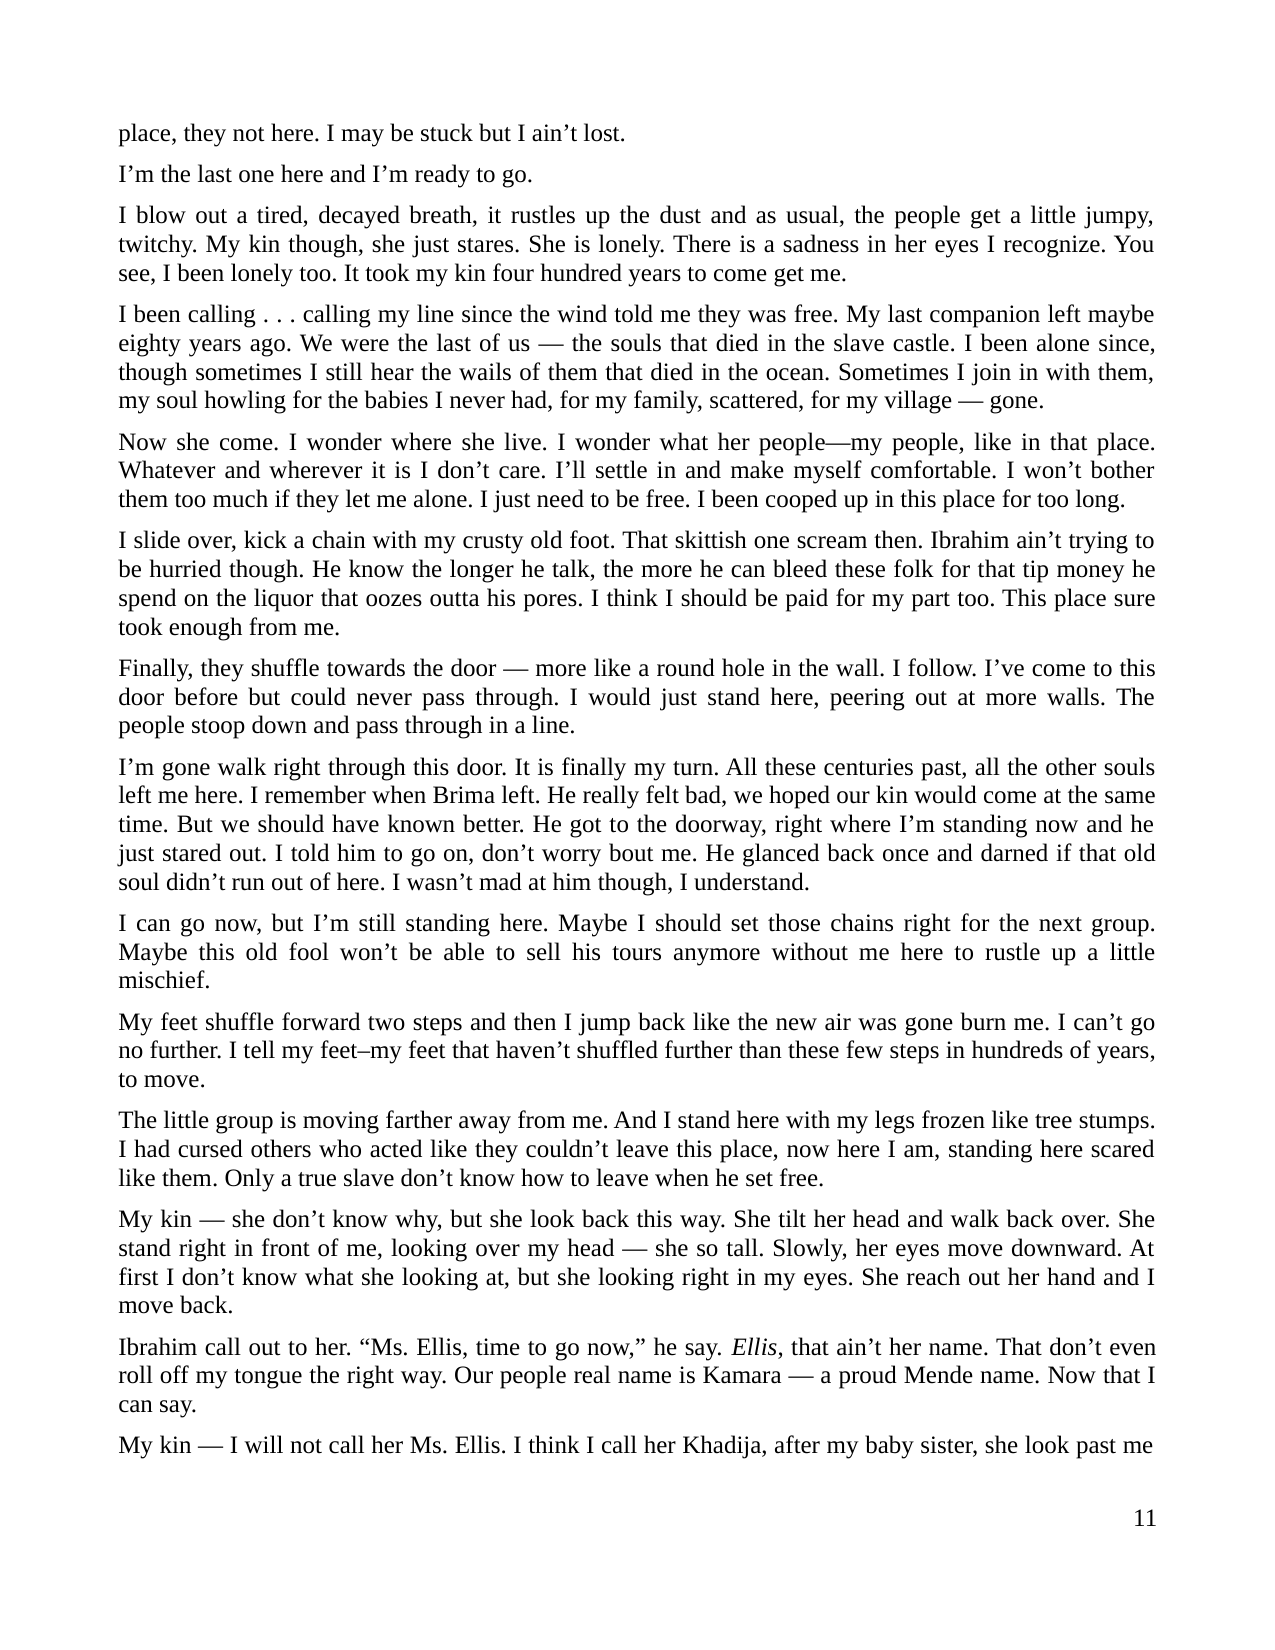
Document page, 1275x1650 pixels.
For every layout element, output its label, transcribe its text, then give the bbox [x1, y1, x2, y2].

text I been calling . . . calling my line since the wind told me they was free. My last companion left maybe eighty years ago. We were the last of us — the souls that died in the slave castle. I been alone since, though sometimes I still hear the wails of them that died in the ocean. Sometimes I join in with them, my soul howling for the babies I never had, for my family, scattered, for my village — gone. [118, 299, 1157, 414]
text I blow out a tired, decayed breath, it rustles up the dust and as usual, the people get a little jumpy, twitchy. My kin though, she just stares. She is lonely. There is a sadness in her eyes I recognize. You see, I been lonely too. It took my kin four hundred years to come get me. [118, 201, 1157, 287]
text Now she come. I wonder where she live. I wonder what her people—my people, like in that place. Whatever and wherever it is I don’t care. I’ll settle in and make myself comfortable. I won’t bother them too much if they let me alone. I just need to be free. I been cooped up in this place for too long. [118, 427, 1157, 513]
text The little group is moving farther away from me. And I stand here with my legs frozen like tree stumps. I had cursed others who acted like they couldn’t leave this place, now here I am, standing here scared like them. Only a true slave don’t know how to leave when he set free. [118, 1106, 1157, 1192]
text I slide over, kick a chain with my crusty old foot. That skittish one scream then. Ibrahim ain’t trying to be hurried though. He know the longer he talk, the more he can bleed these folk for that tip money he spend on the liquor that oozes outta his pores. I think I should be paid for my part too. This place sure took enough from me. [118, 526, 1157, 641]
text place, they not here. I may be stuck but I ain’t lost. [118, 118, 1157, 147]
text Finally, they shuffle towards the door — more like a round hole in the wall. I follow. I’ve come to this door before but could never pass through. I would just stand here, peering out at more walls. The people stoop down and pass through in a line. [118, 653, 1157, 739]
text Ibrahim call out to her. “Ms. Ellis, time to go now,” he say. Ellis, that ain’t her name. That don’t even roll off my tongue the right way. Our people real name is Kamara — a proud Mende name. Now that I can say. [118, 1332, 1157, 1418]
text My kin — she don’t know why, but she look back this way. She tilt her head and walk back over. She stand right in front of me, looking over my head — she so tall. Slowly, her eyes move downward. At first I don’t know what she looking at, but she looking right in my eyes. She reach out her hand and I move back. [118, 1204, 1157, 1319]
text I’m gone walk right through this door. It is finally my turn. All these centuries past, all the other souls left me here. I remember when Brima left. He really felt bad, we hoped our kin would come at the same time. But we should have known better. He got to the doorway, right where I’m standing now and he just stared out. I told him to go on, don’t worry bout me. He glanced back once and darned if that old soul didn’t run out of here. I wasn’t mad at him though, I understand. [118, 752, 1157, 896]
text My feet shuffle forward two steps and then I jump back like the new air was gone burn me. I can’t go no further. I tell my feet–my feet that haven’t shuffled further than these few steps in hundreds of years, to move. [118, 1007, 1157, 1093]
text I’m the last one here and I’m ready to go. [118, 159, 1157, 188]
text My kin — I will not call her Ms. Ellis. I think I call her Khadija, after my baby sister, she look past me [118, 1431, 1157, 1459]
text I can go now, but I’m still standing here. Maybe I should set those chains right for the next group. Maybe this old fool won’t be able to sell his tours anymore without me here to rustle up a little mischief. [118, 908, 1157, 994]
